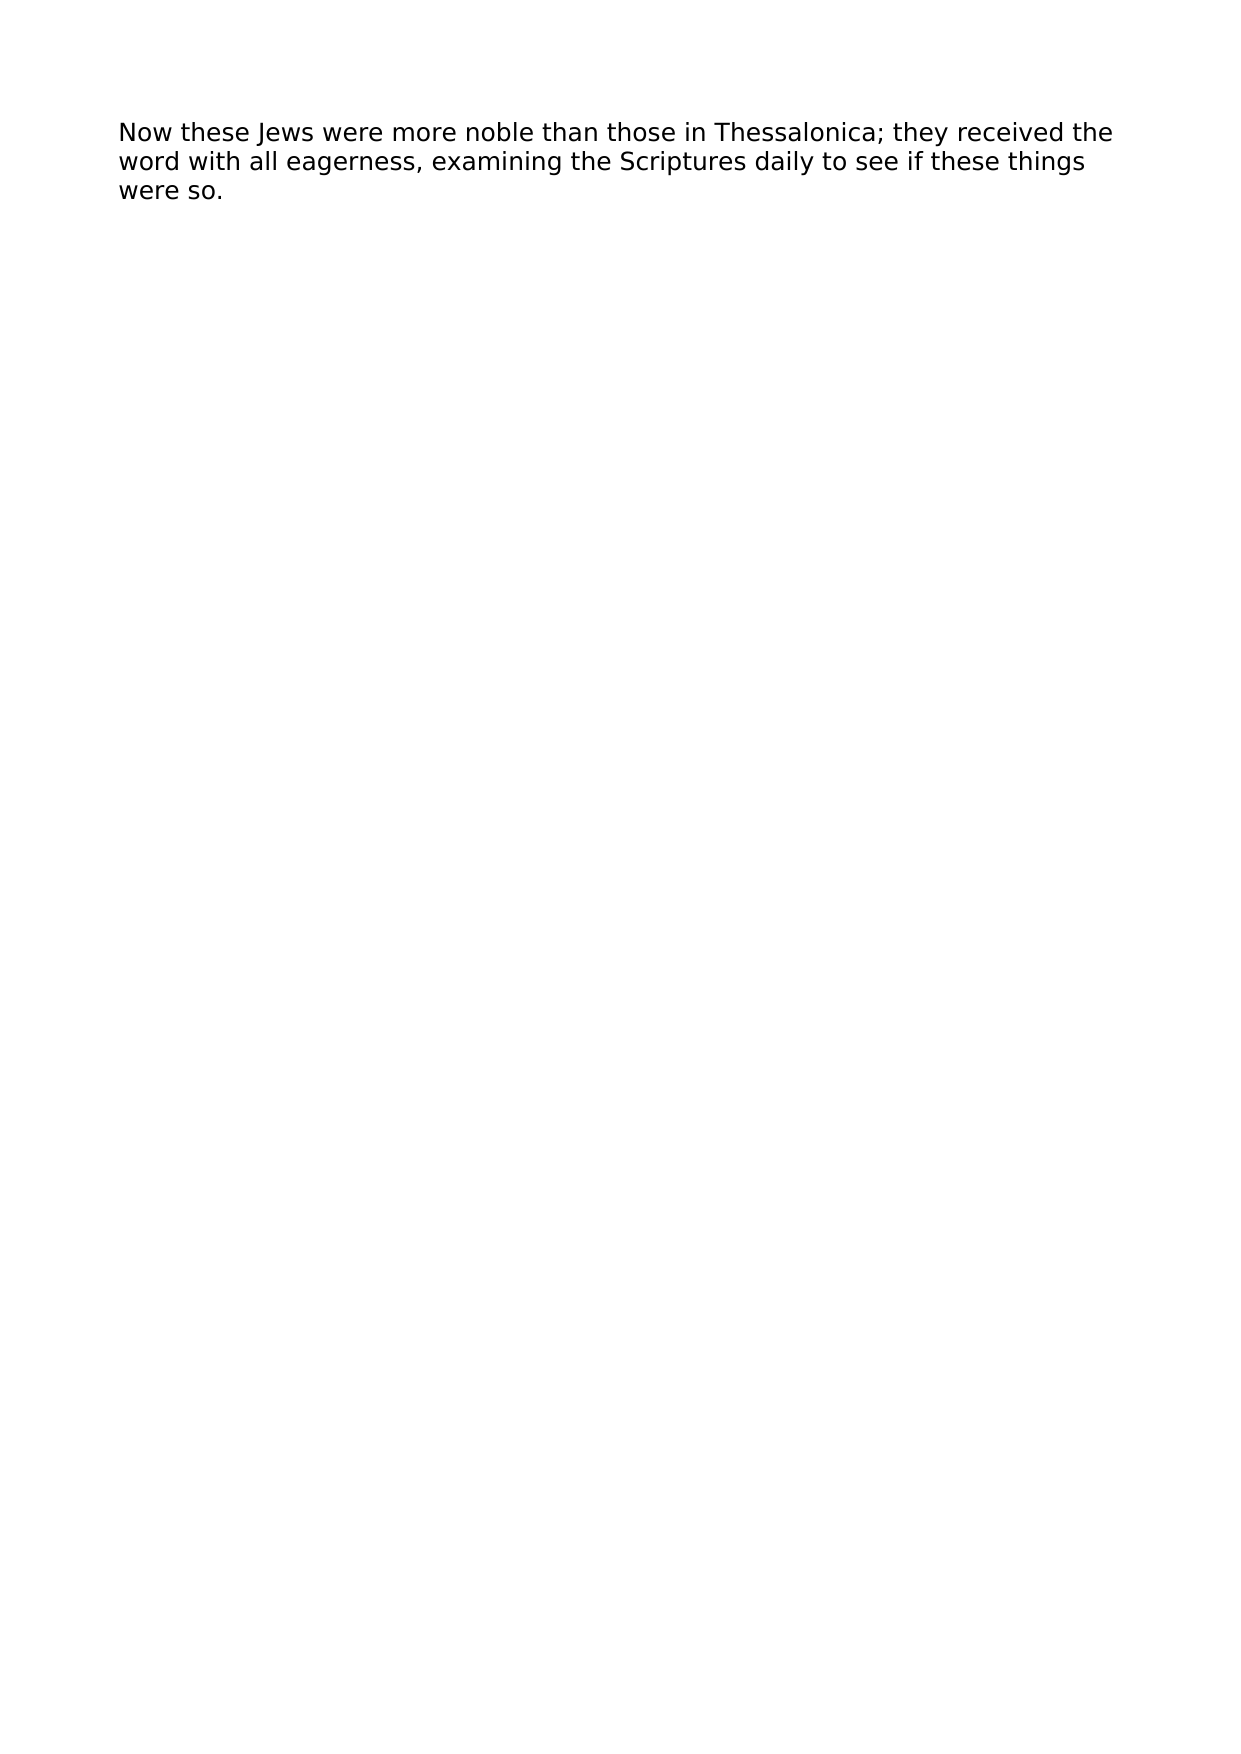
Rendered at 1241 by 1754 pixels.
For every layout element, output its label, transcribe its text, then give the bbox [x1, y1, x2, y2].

text Now these Jews were more noble than those in Thessalonica; they received the word with all eagerness, examining the Scriptures daily to see if these things were so. [118, 118, 1122, 206]
